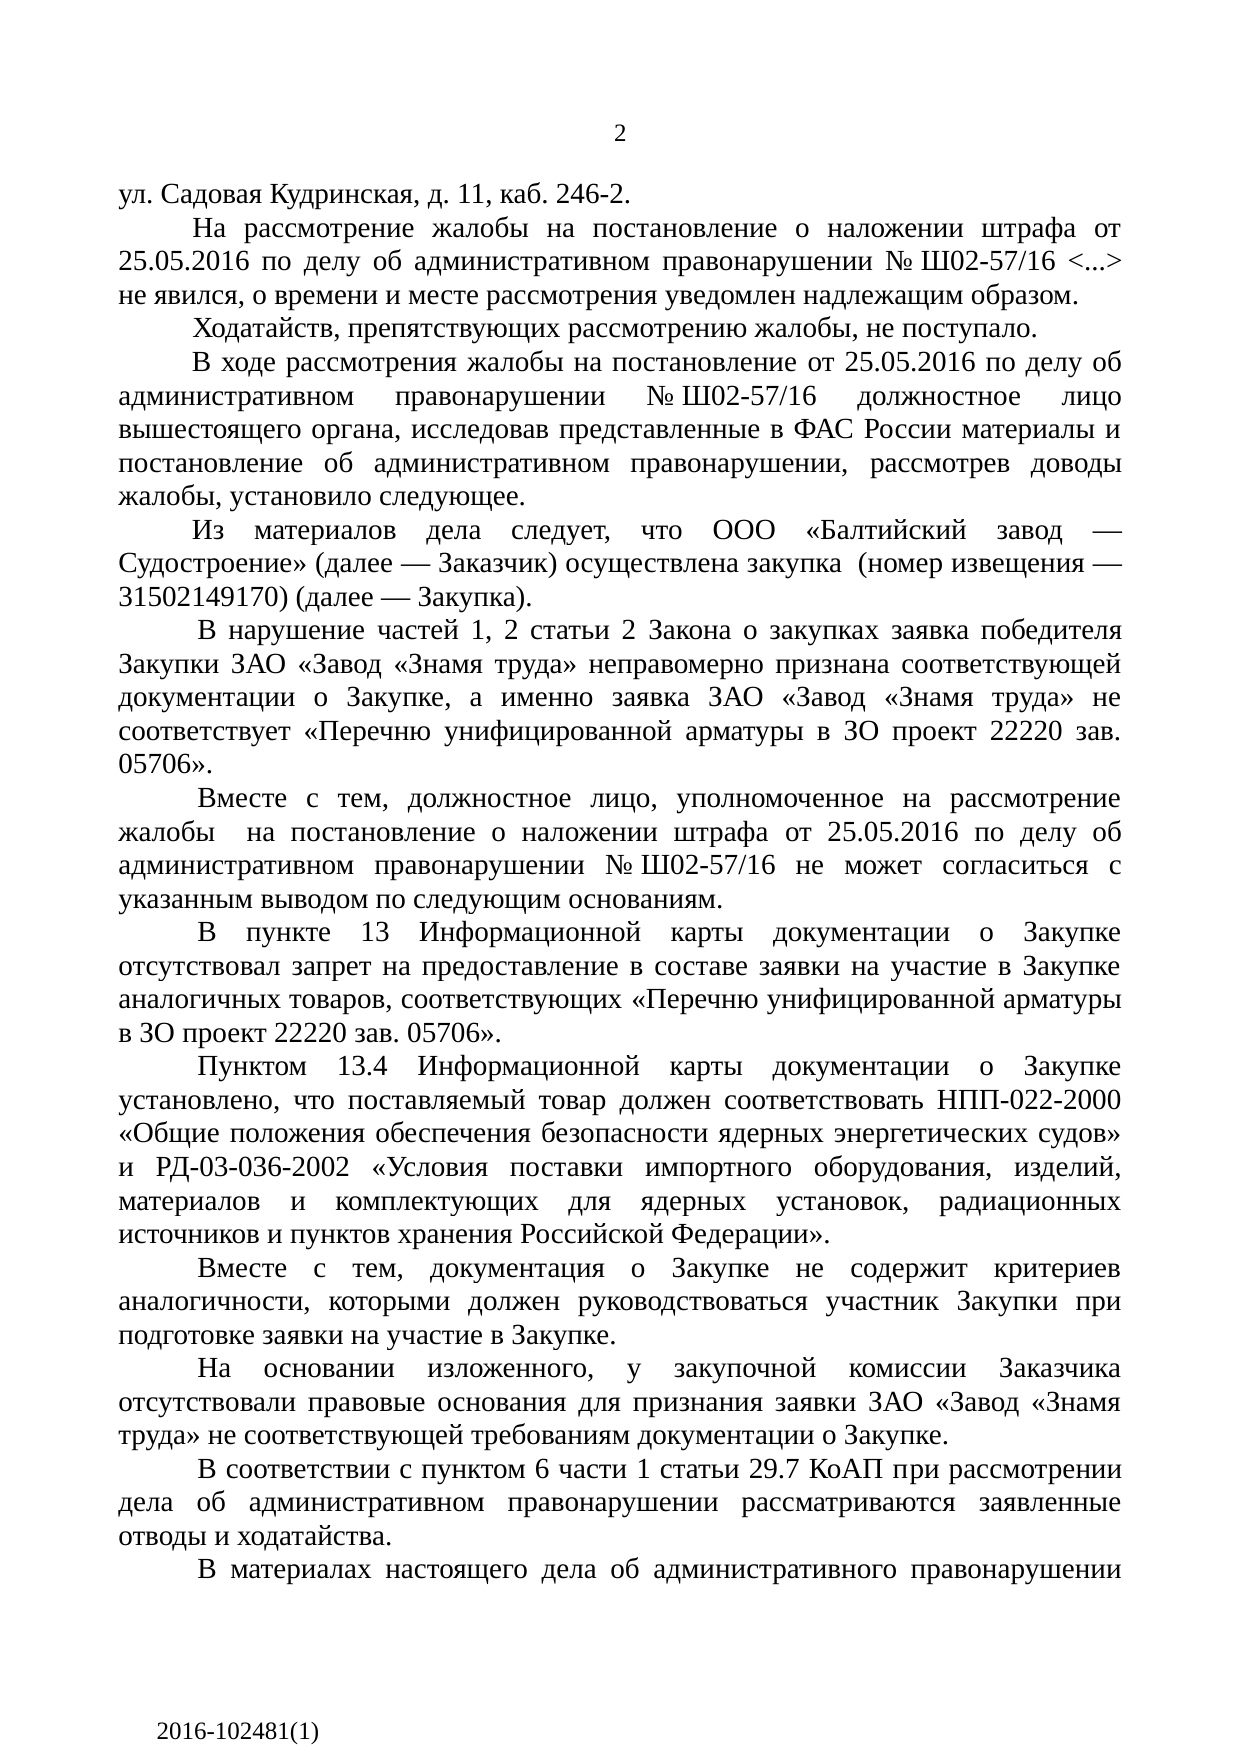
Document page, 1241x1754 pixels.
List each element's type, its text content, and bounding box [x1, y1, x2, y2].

text Из материалов дела следует, что ООО «Балтийский завод — Судостроение» (далее — Заказчик) осуществлена закупка (номер извещения — 31502149170) (далее — Закупка). [118, 512, 1122, 612]
text На рассмотрение жалобы на постановление о наложении штрафа от 25.05.2016 по делу об административном правонарушении № Ш02-57/16 <...> не явился, о времени и месте рассмотрения уведомлен надлежащим образом. [118, 210, 1122, 311]
text В соответствии с пунктом 6 части 1 статьи 29.7 КоАП при рассмотрении дела об административном правонарушении рассматриваются заявленные отводы и ходатайства. [118, 1451, 1122, 1552]
text Вместе с тем, документация о Закупке не содержит критериев аналогичности, которыми должен руководствоваться участник Закупки при подготовке заявки на участие в Закупке. [118, 1250, 1122, 1350]
text В ходе рассмотрения жалобы на постановление от 25.05.2016 по делу об административном правонарушении № Ш02-57/16 должностное лицо вышестоящего органа, исследовав представленные в ФАС России материалы и постановление об административном правонарушении, рассмотрев доводы жалобы, установило следующее. [118, 344, 1122, 512]
text На основании изложенного, у закупочной комиссии Заказчика отсутствовали правовые основания для признания заявки ЗАО «Завод «Знамя труда» не соответствующей требованиям документации о Закупке. [118, 1350, 1122, 1451]
text В материалах настоящего дела об административного правонарушении [118, 1552, 1122, 1585]
text Ходатайств, препятствующих рассмотрению жалобы, не поступало. [118, 311, 1122, 344]
text Пунктом 13.4 Информационной карты документации о Закупке установлено, что поставляемый товар должен соответствовать НПП-022-2000 «Общие положения обеспечения безопасности ядерных энергетических судов» и РД-03-036-2002 «Условия поставки импортного оборудования, изделий, материалов и комплектующих для ядерных установок, радиационных источников и пунктов хранения Российской Федерации». [118, 1048, 1122, 1250]
text В нарушение частей 1, 2 статьи 2 Закона о закупках заявка победителя Закупки ЗАО «Завод «Знамя труда» неправомерно признана соответствующей документации о Закупке, а именно заявка ЗАО «Завод «Знамя труда» не соответствует «Перечню унифицированной арматуры в ЗО проект 22220 зав. 05706». [118, 612, 1122, 780]
text В пункте 13 Информационной карты документации о Закупке отсутствовал запрет на предоставление в составе заявки на участие в Закупке аналогичных товаров, соответствующих «Перечню унифицированной арматуры в ЗО проект 22220 зав. 05706». [118, 914, 1122, 1048]
text ул. Садовая Кудринская, д. 11, каб. 246-2. [118, 176, 1122, 210]
text Вместе с тем, должностное лицо, уполномоченное на рассмотрение жалобы на постановление о наложении штрафа от 25.05.2016 по делу об административном правонарушении № Ш02-57/16 не может согласиться с указанным выводом по следующим основаниям. [118, 780, 1122, 914]
